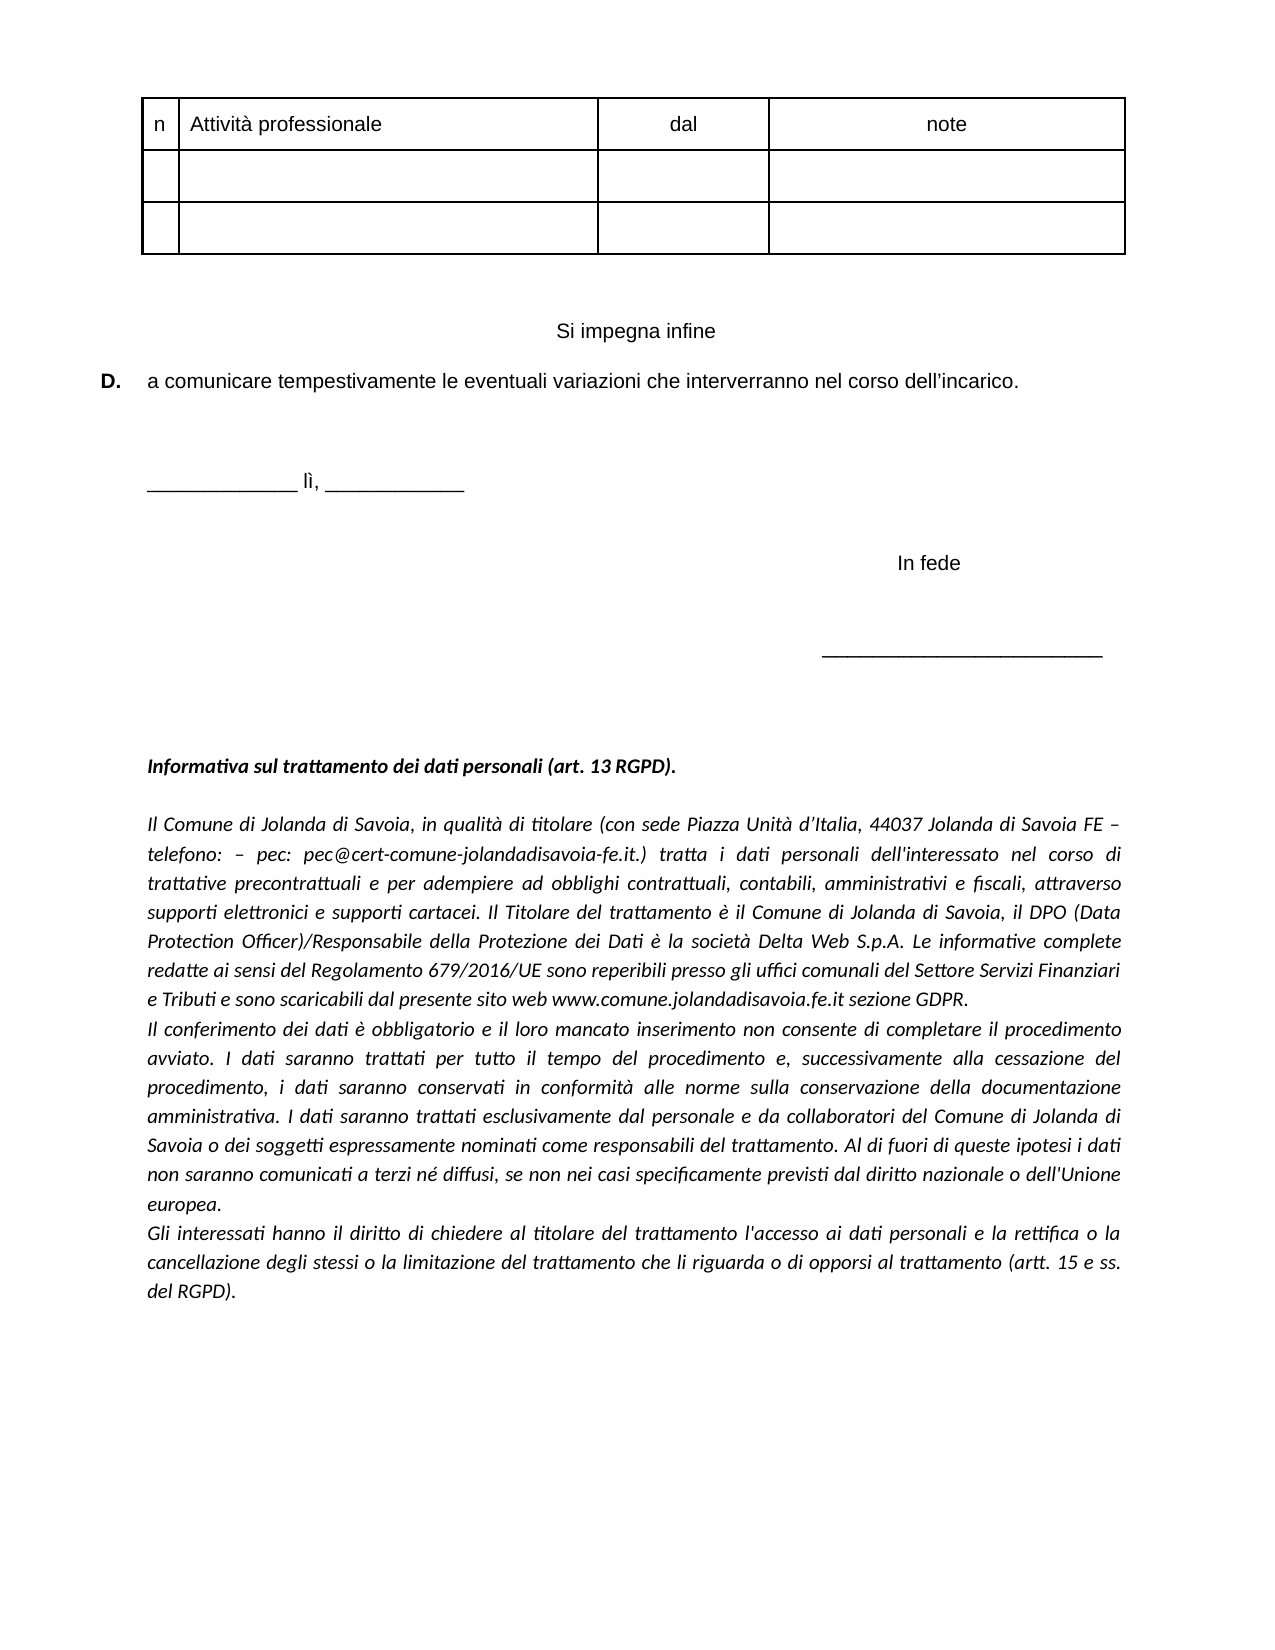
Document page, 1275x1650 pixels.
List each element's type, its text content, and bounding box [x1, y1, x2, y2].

table_cell [599, 151, 768, 201]
text In fede [822, 551, 1125, 575]
table_cell [599, 203, 768, 253]
table_cell [144, 203, 178, 253]
table_header dal [599, 99, 768, 149]
table_cell [180, 203, 597, 253]
table_cell [770, 151, 1124, 201]
table_header Attività professionale [180, 99, 597, 149]
text Il conferimento dei dati è obbligatorio e il loro mancato inserimento non consente di completare il procedimento avviato. I dati saranno trattati per tutto il tempo del procedimento e, successivamente alla cessazione del procedimento, i dati saranno conservati in conformità alle norme sulla conservazione della documentazione amministrativa. I dati saranno trattati esclusivamente dal personale e da collaboratori del Comune di Jolanda di Savoia o dei soggetti espressamente nominati come responsabili del trattamento. Al di fuori di queste ipotesi i dati non saranno comunicati a terzi né diffusi, se non nei casi specificamente previsti dal diritto nazionale o dell'Unione europea. [147, 1016, 1125, 1216]
table_cell [180, 151, 597, 201]
table_header n [144, 99, 178, 149]
table_cell [144, 151, 178, 201]
table_header note [770, 99, 1124, 149]
text _____________ lì, ____________ [147, 467, 1125, 492]
text Si impegna infine [147, 317, 1125, 342]
list a comunicare tempestivamente le eventuali variazioni che interverranno nel corso dell’incarico. [100, 367, 1125, 392]
text Informativa sul trattamento dei dati personali (art. 13 RGPD). [147, 753, 1125, 779]
text Gli interessati hanno il diritto di chiedere al titolare del trattamento l'accesso ai dati personali e la rettifica o la cancellazione degli stessi o la limitazione del trattamento che li riguarda o di opporsi al trattamento (artt. 15 e ss. del RGPD). [147, 1220, 1125, 1304]
text ______________________ [822, 632, 1125, 659]
table_cell [770, 203, 1124, 253]
text Il Comune di Jolanda di Savoia, in qualità di titolare (con sede Piazza Unità d’Italia, 44037 Jolanda di Savoia FE – telefono: – pec: pec@cert-comune-jolandadisavoia-fe.it.) tratta i dati personali dell'interessato nel corso di trattative precontrattuali e per adempiere ad obblighi contrattuali, contabili, amministrativi e fiscali, attraverso supporti elettronici e supporti cartacei. Il Titolare del trattamento è il Comune di Jolanda di Savoia, il DPO (Data Protection Officer)/Responsabile della Protezione dei Dati è la società Delta Web S.p.A. Le informative complete redatte ai sensi del Regolamento 679/2016/UE sono reperibili presso gli uffici comunali del Settore Servizi Finanziari e Tributi e sono scaricabili dal presente sito web www.comune.jolandadisavoia.fe.it sezione GDPR. [147, 812, 1125, 1012]
